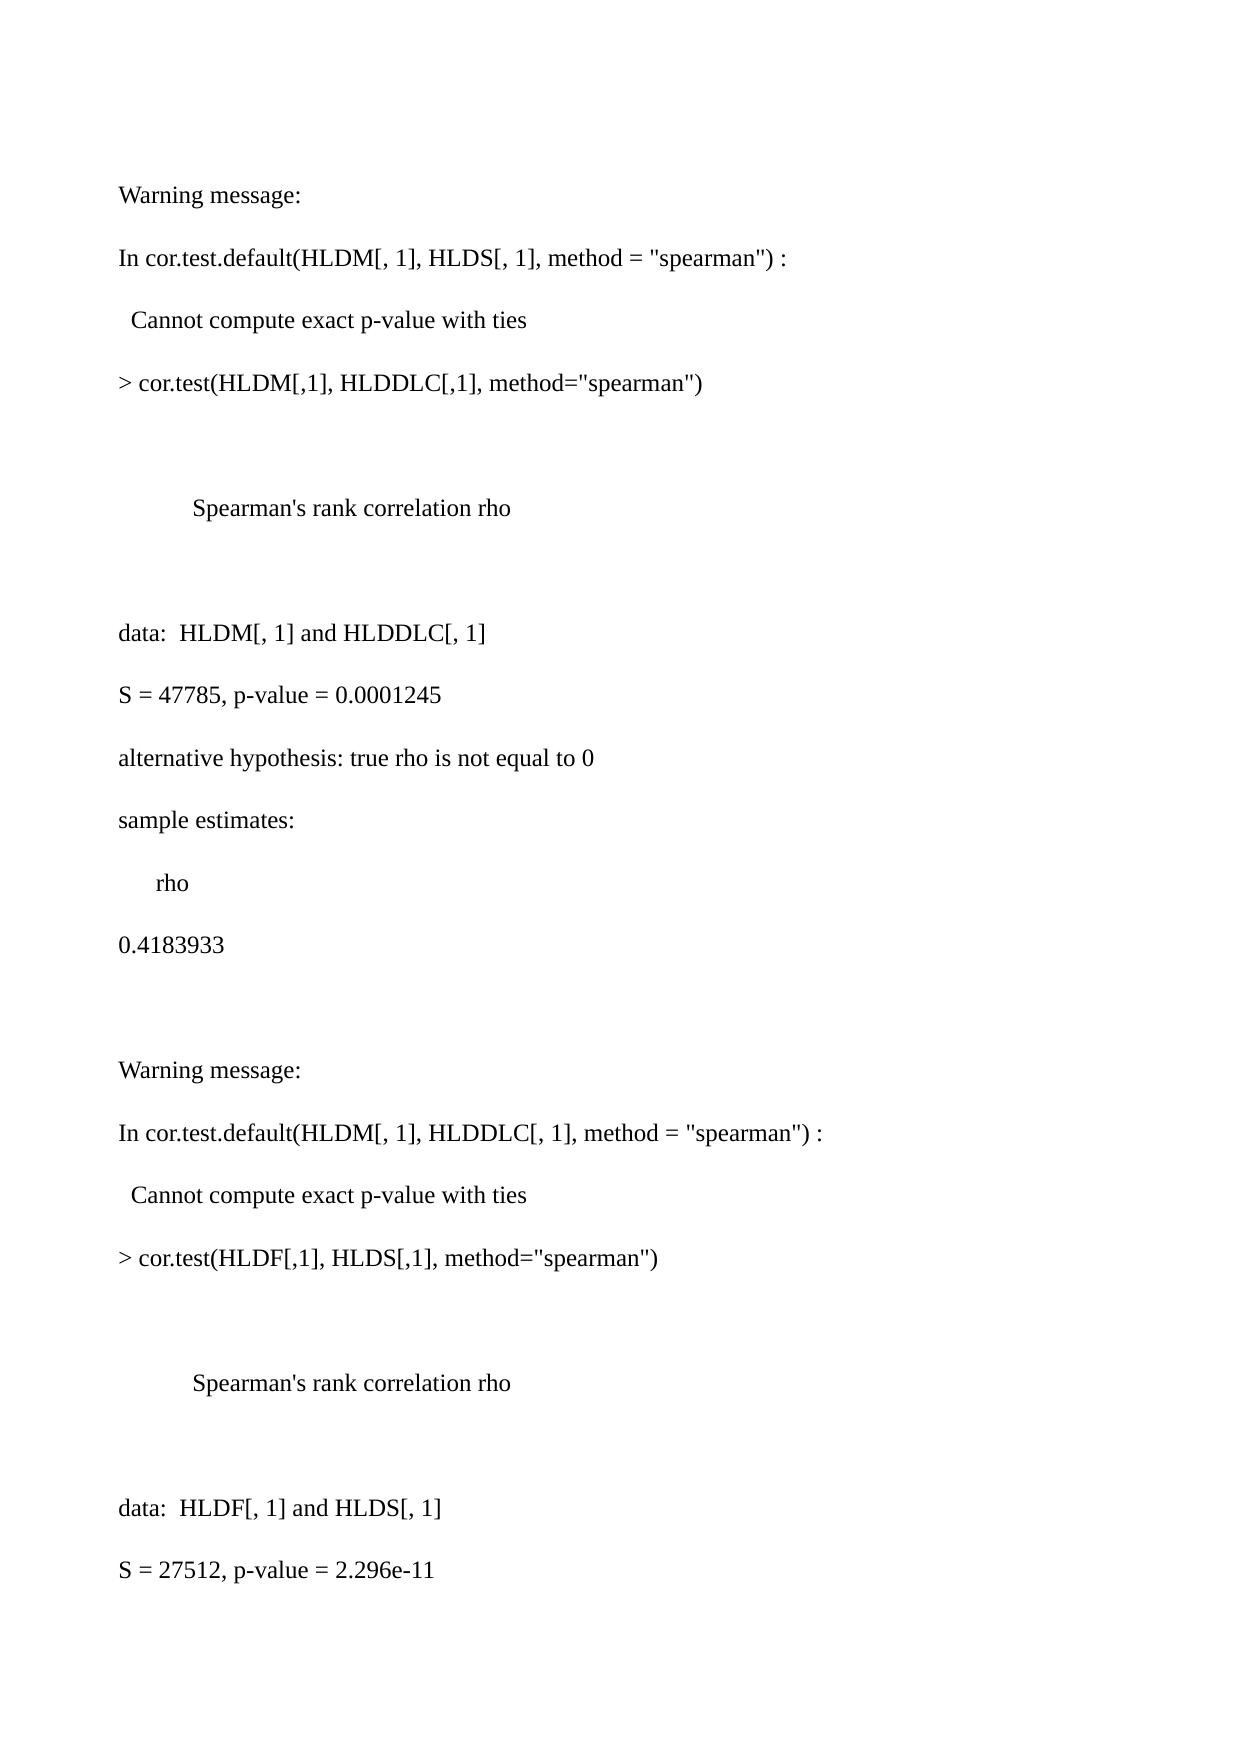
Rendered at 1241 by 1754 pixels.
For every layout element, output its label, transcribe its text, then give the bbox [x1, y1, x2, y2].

text data: HLDM[, 1] and HLDDLC[, 1] [118, 618, 1122, 647]
text Cannot compute exact p-value with ties [118, 1181, 1122, 1209]
text S = 27512, p-value = 2.296e-11 [118, 1556, 1122, 1584]
text data: HLDF[, 1] and HLDS[, 1] [118, 1493, 1122, 1522]
text In cor.test.default(HLDM[, 1], HLDS[, 1], method = "spearman") : [118, 243, 1122, 272]
text In cor.test.default(HLDM[, 1], HLDDLC[, 1], method = "spearman") : [118, 1118, 1122, 1147]
text Warning message: [118, 1056, 1122, 1084]
text alternative hypothesis: true rho is not equal to 0 [118, 743, 1122, 772]
text sample estimates: [118, 806, 1122, 834]
text Cannot compute exact p-value with ties [118, 306, 1122, 334]
text Spearman's rank correlation rho [118, 493, 1122, 522]
text Spearman's rank correlation rho [118, 1368, 1122, 1397]
text > cor.test(HLDM[,1], HLDDLC[,1], method="spearman") [118, 368, 1122, 397]
text 0.4183933 [118, 931, 1122, 959]
text S = 47785, p-value = 0.0001245 [118, 681, 1122, 709]
text rho [118, 868, 1122, 897]
text Warning message: [118, 181, 1122, 209]
text > cor.test(HLDF[,1], HLDS[,1], method="spearman") [118, 1243, 1122, 1272]
